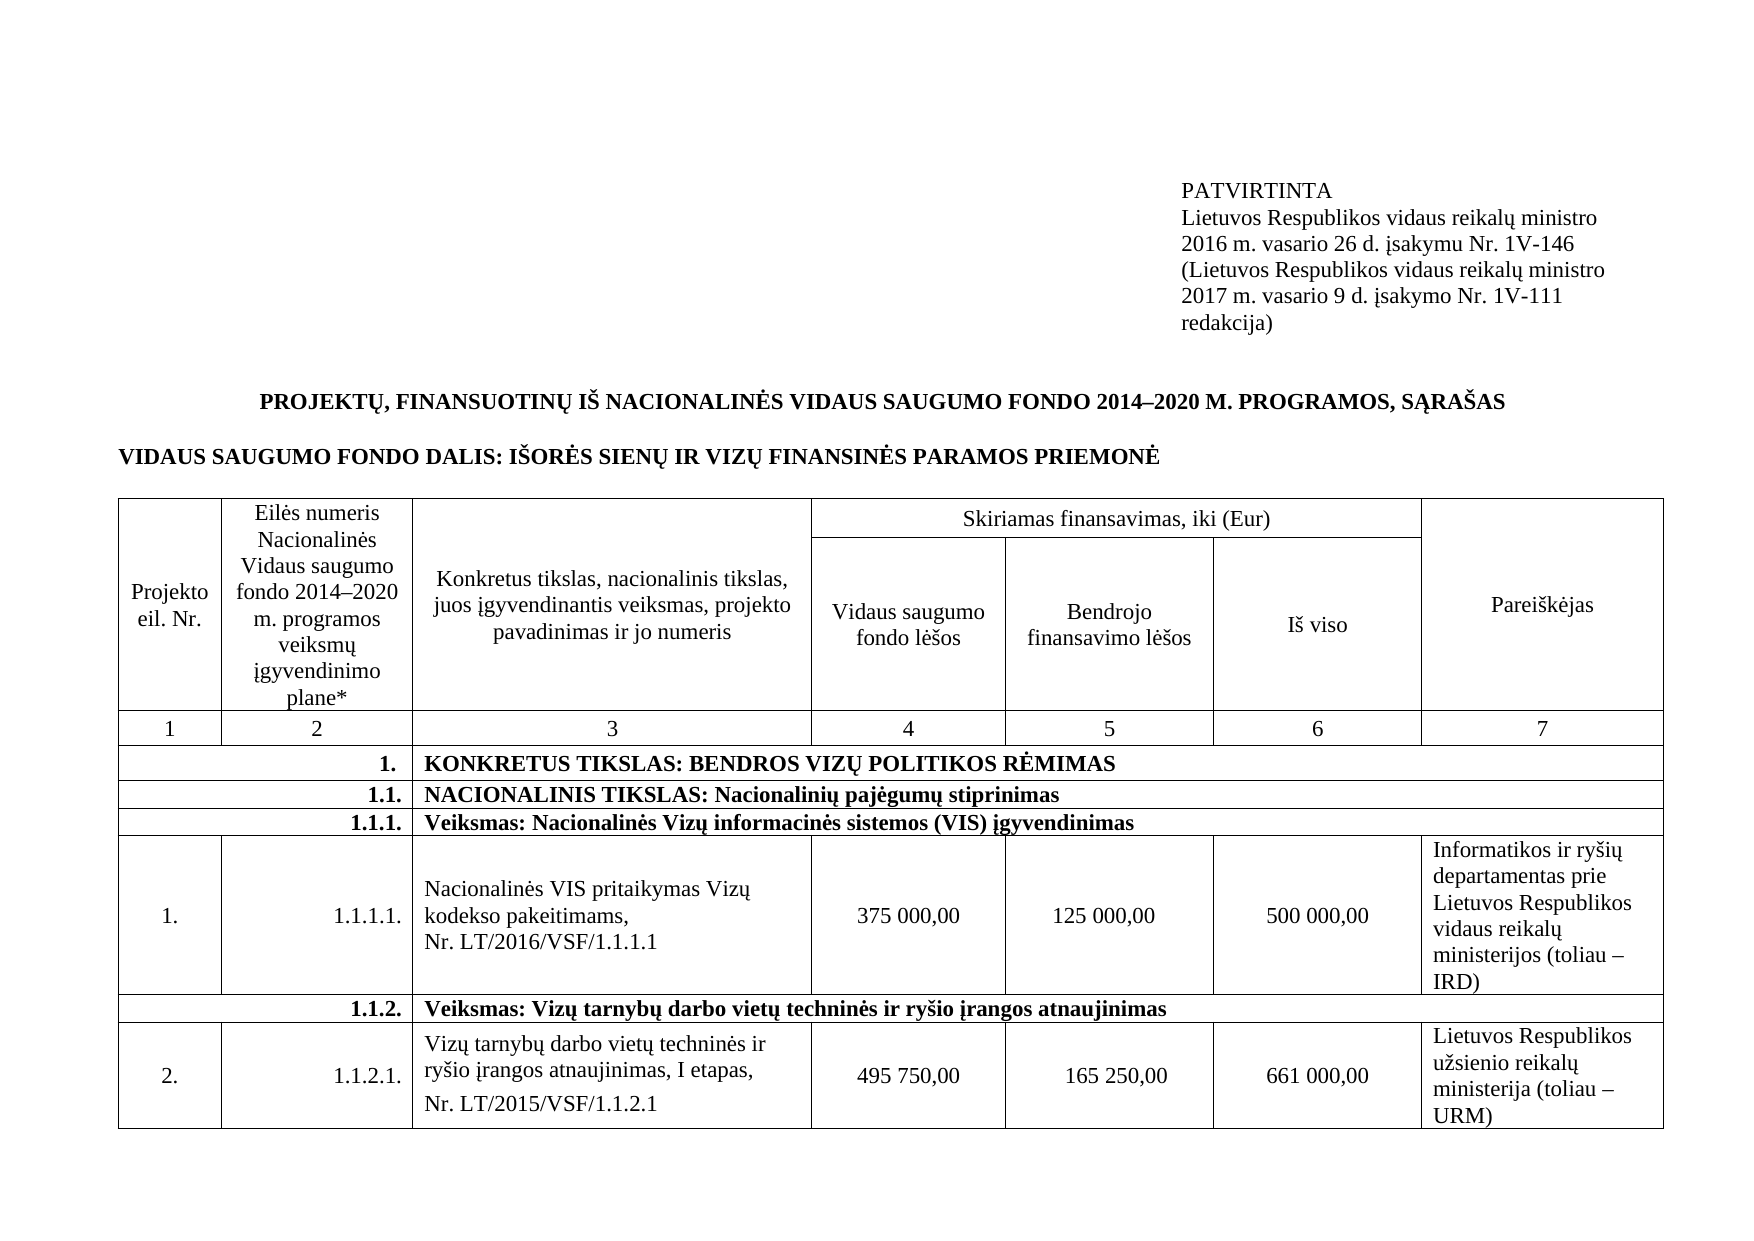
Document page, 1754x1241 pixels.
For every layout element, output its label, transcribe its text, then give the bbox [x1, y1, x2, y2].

table_cell Veiksmas: Vizų tarnybų darbo vietų techninės ir ryšio įrangos atnaujinimas [413, 995, 1663, 1022]
table_cell KONKRETUS TIKSLAS: BENDROS VIZŲ POLITIKOS RĖMIMAS [413, 746, 1663, 780]
text PROJEKTŲ, FINANSUOTINŲ IŠ NACIONALINĖS VIDAUS SAUGUMO FONDO 2014–2020 M. PROGRAMOS, sąrašAS [130, 388, 1636, 414]
table_cell Veiksmas: Nacionalinės Vizų informacinės sistemos (VIS) įgyvendinimas [413, 809, 1663, 835]
table_cell Lietuvos Respublikos užsienio reikalų ministerija (toliau – URM) [1422, 1023, 1663, 1128]
table_cell 495 750,00 [812, 1023, 1005, 1128]
table_cell 5 [1006, 711, 1213, 745]
table_cell 4 [812, 711, 1005, 745]
table_header Skiriamas finansavimas, iki (Eur) [812, 499, 1421, 537]
table_cell Informatikos ir ryšių departamentas prie Lietuvos Respublikos vidaus reikalų ministerijos (toliau – IRD) [1422, 836, 1663, 994]
table_cell 1.1.2. [119, 995, 412, 1022]
table_cell 1. [119, 836, 221, 994]
table_cell 500 000,00 [1214, 836, 1421, 994]
table_cell NACIONALINIS TIKSLAS: Nacionalinių pajėgumų stiprinimas [413, 781, 1663, 808]
table_cell 165 250,00 [1006, 1023, 1213, 1128]
table_cell 7 [1422, 711, 1663, 745]
table_header Eilės numeris Nacionalinės Vidaus saugumo fondo 2014–2020 m. programos veiksmų įgyvendinimo plane* [222, 499, 412, 710]
table_cell 2. [119, 1023, 221, 1128]
table_cell Bendrojo finansavimo lėšos [1006, 538, 1213, 710]
table_cell 1.1.1. [119, 809, 412, 835]
table_cell 375 000,00 [812, 836, 1005, 994]
table_cell 1.1. [119, 781, 412, 808]
table_cell 661 000,00 [1214, 1023, 1421, 1128]
table_cell 2 [222, 711, 412, 745]
text PATVIRTINTA [1181, 177, 1636, 203]
table_cell 1 [119, 711, 221, 745]
table_cell 6 [1214, 711, 1421, 745]
table_header Konkretus tikslas, nacionalinis tikslas, juos įgyvendinantis veiksmas, projekto pavadinimas ir jo numeris [413, 499, 811, 710]
table_cell 1. [119, 746, 412, 780]
text redakcija) [1181, 309, 1636, 335]
table_cell 125 000,00 [1006, 836, 1213, 994]
table_cell 1.1.2.1. [222, 1023, 412, 1128]
table_cell 3 [413, 711, 811, 745]
table_header Pareiškėjas [1422, 499, 1663, 710]
text Lietuvos Respublikos vidaus reikalų ministro 2016 m. vasario 26 d. įsakymu Nr. 1V-146 [1181, 203, 1636, 256]
text VIDAUS SAUGUMO FONDO DALIS: IŠORĖS SIENŲ IR VIZŲ FINANSINĖS PARAMOS PRIEMONĖ [118, 443, 1636, 469]
table_header Projekto eil. Nr. [119, 499, 221, 710]
table_cell Iš viso [1214, 538, 1421, 710]
table_cell Vizų tarnybų darbo vietų techninės ir ryšio įrangos atnaujinimas, I etapas, Nr. LT/2015/VSF/1.1.2.1 [413, 1023, 811, 1128]
table_cell Vidaus saugumo fondo lėšos [812, 538, 1005, 710]
table_cell 1.1.1.1. [222, 836, 412, 994]
text (Lietuvos Respublikos vidaus reikalų ministro 2017 m. vasario 9 d. įsakymo Nr. 1V-111 [1181, 256, 1636, 309]
table_cell Nacionalinės VIS pritaikymas Vizų kodekso pakeitimams, Nr. LT/2016/VSF/1.1.1.1 [413, 836, 811, 994]
